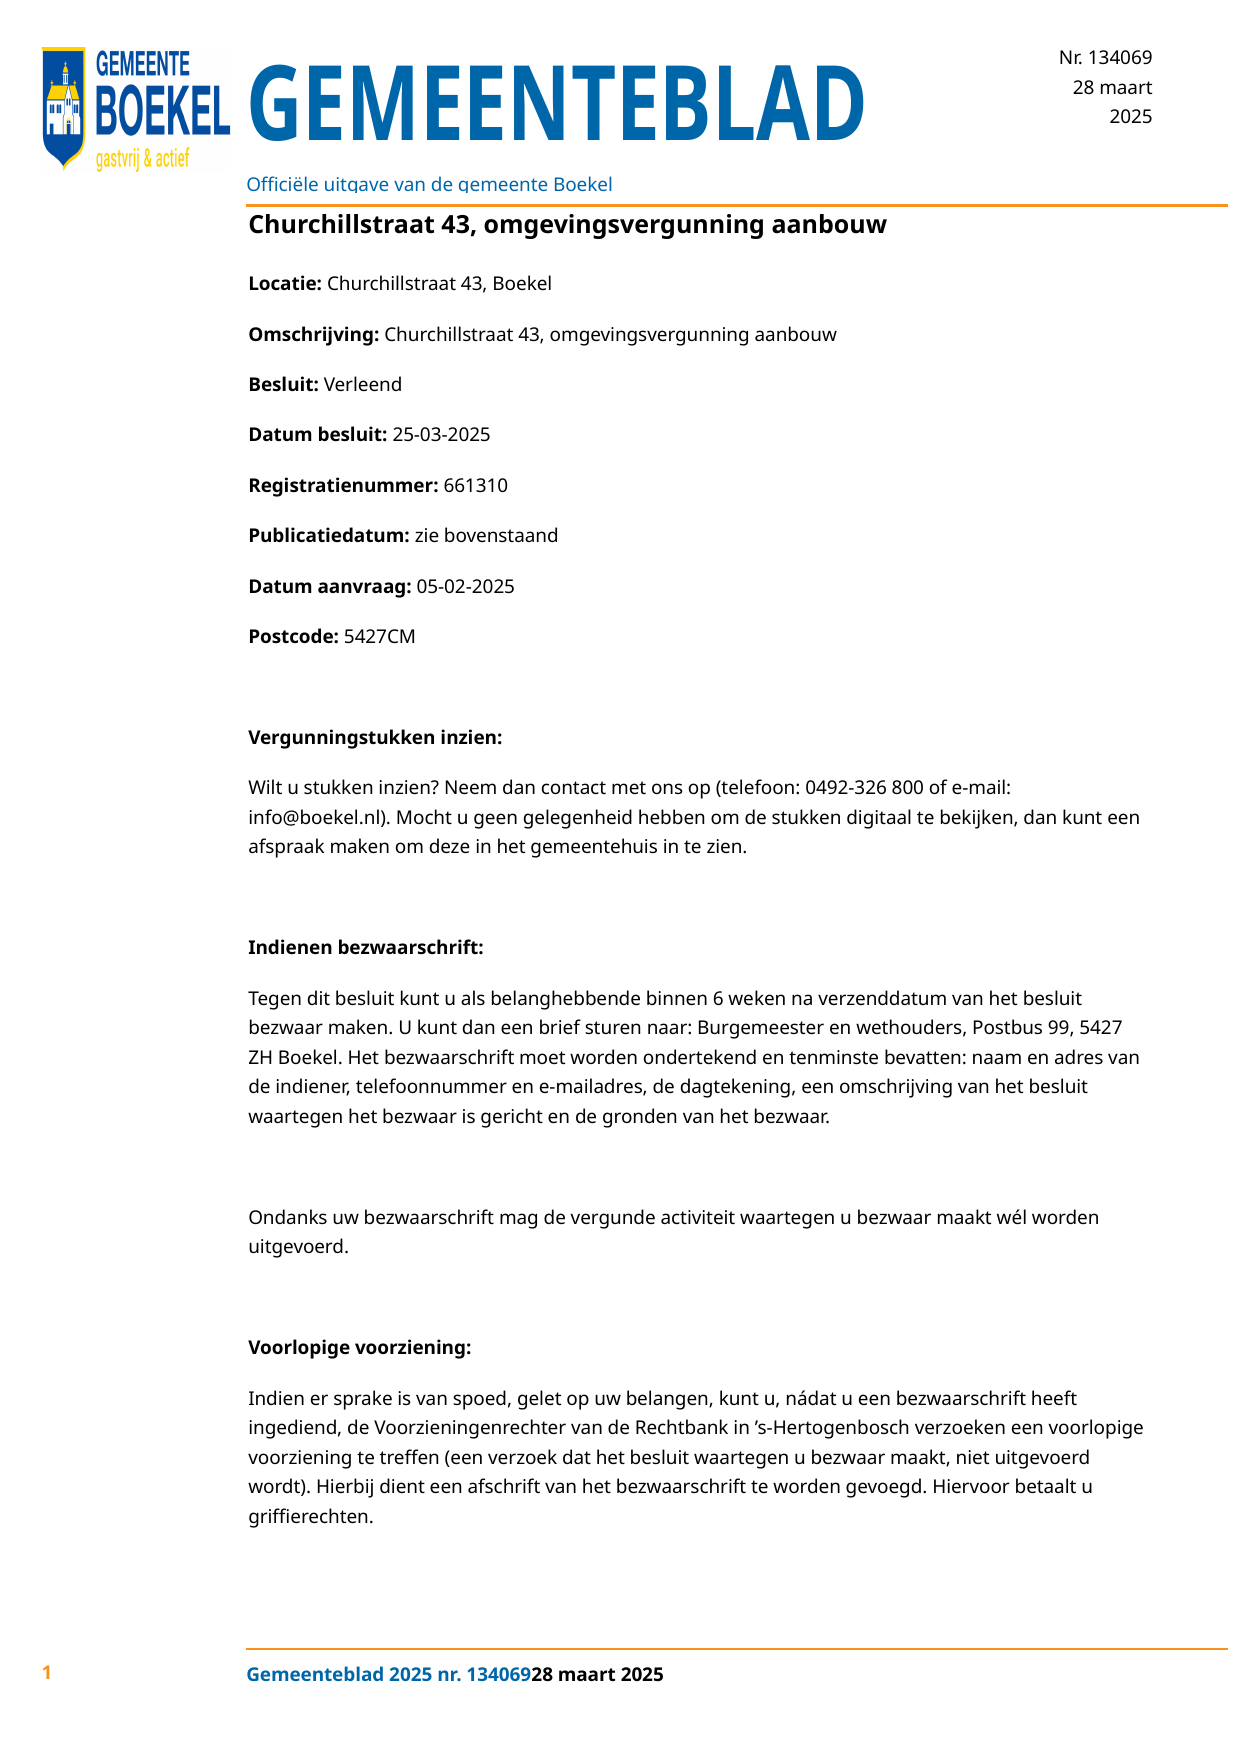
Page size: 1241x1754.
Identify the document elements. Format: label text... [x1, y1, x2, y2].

text Indienen bezwaarschrift: [248, 934, 1152, 960]
text Postcode: 5427CM [248, 623, 1152, 649]
text Registratienummer: 661310 [248, 472, 1152, 498]
text Datum besluit: 25-03-2025 [248, 422, 1152, 447]
text Omschrijving: Churchillstraat 43, omgevingsvergunning aanbouw [248, 321, 1152, 346]
text Ondanks uw bezwaarschrift mag de vergunde activiteit waartegen u bezwaar maakt wél worden uitgevoerd. [248, 1204, 1152, 1259]
text Datum aanvraag: 05-02-2025 [248, 573, 1152, 598]
text Churchillstraat 43, omgevingsvergunning aanbouw [248, 207, 1152, 241]
text Tegen dit besluit kunt u als belanghebbende binnen 6 weken na verzenddatum van het besluit bezwaar maken. U kunt dan een brief sturen naar: Burgemeester en wethouders, Postbus 99, 5427 ZH Boekel. Het bezwaarschrift moet worden ondertekend en tenminste bevatten: naam en adres van de indiener, telefoonnummer en e-mailadres, de dagtekening, een omschrijving van het besluit waartegen het bezwaar is gericht en de gronden van het bezwaar. [248, 985, 1152, 1129]
text Vergunningstukken inzien: [248, 724, 1152, 750]
text Wilt u stukken inzien? Neem dan contact met ons op (telefoon: 0492-326 800 of e-mail: info@boekel.nl). Mocht u geen gelegenheid hebben om de stukken digitaal te bekijken, dan kunt een afspraak maken om deze in het gemeentehuis in te zien. [248, 774, 1152, 859]
text Besluit: Verleend [248, 371, 1152, 397]
text Locatie: Churchillstraat 43, Boekel [248, 270, 1152, 296]
text Voorlopige voorziening: [248, 1334, 1152, 1360]
picture [41, 47, 231, 172]
text Indien er sprake is van spoed, gelet op uw belangen, kunt u, nádat u een bezwaarschrift heeft ingediend, de Voorzieningenrechter van de Rechtbank in ’s-Hertogenbosch verzoeken een voorlopige voorziening te treffen (een verzoek dat het besluit waartegen u bezwaar maakt, niet uitgevoerd wordt). Hierbij dient een afschrift van het bezwaarschrift te worden gevoegd. Hiervoor betaalt u griffierechten. [248, 1385, 1152, 1529]
text Publicatiedatum: zie bovenstaand [248, 522, 1152, 548]
